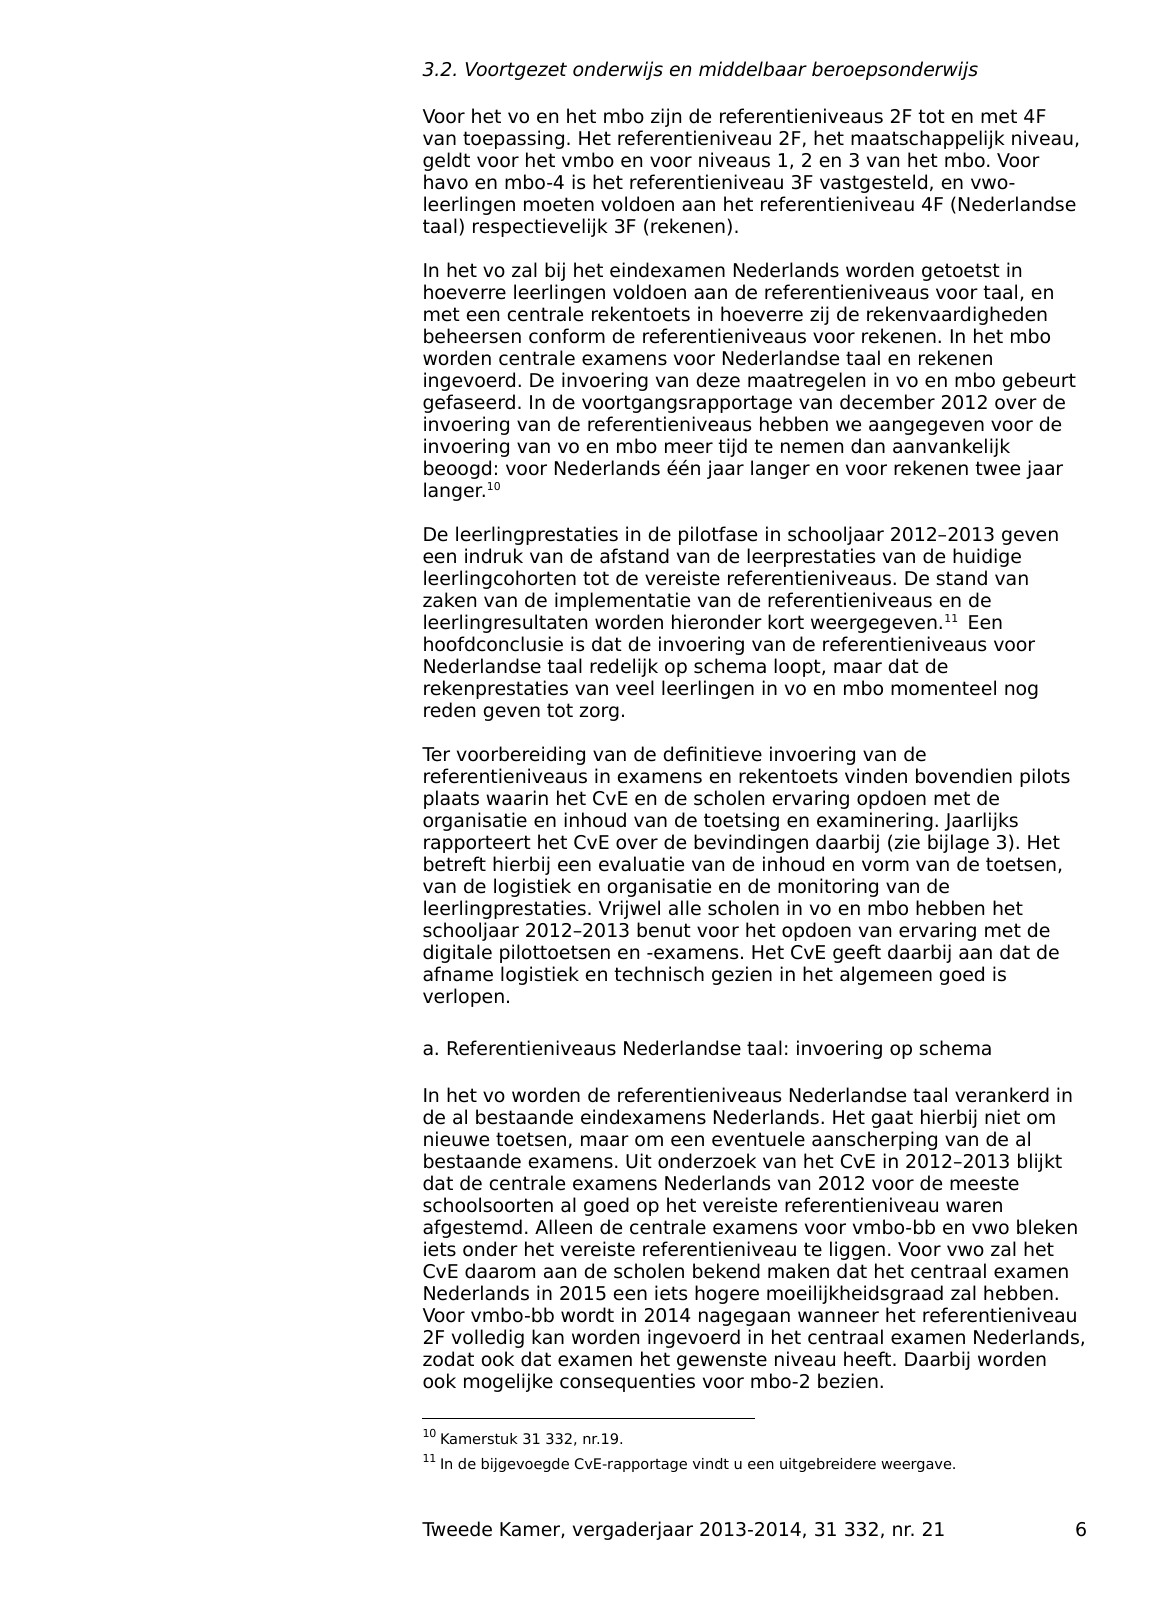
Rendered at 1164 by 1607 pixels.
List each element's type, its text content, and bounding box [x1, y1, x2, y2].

text Kamerstuk 31 332, nr.19. [422, 1427, 1087, 1449]
subtitle 3.2. Voortgezet onderwijs en middelbaar beroepsonderwijs [422, 59, 1087, 81]
text Ter voorbereiding van de definitieve invoering van de referentieniveaus in examens en rekentoets vinden bovendien pilots plaats waarin het CvE en de scholen ervaring opdoen met de organisatie en inhoud van de toetsing en examinering. Jaarlijks rapporteert het CvE over de bevindingen daarbij (zie bijlage 3). Het betreft hierbij een evaluatie van de inhoud en vorm van de toetsen, van de logistiek en organisatie en de monitoring van de leerlingprestaties. Vrijwel alle scholen in vo en mbo hebben het schooljaar 2012–2013 benut voor het opdoen van ervaring met de digitale pilottoetsen en -examens. Het CvE geeft daarbij aan dat de afname logistiek en technisch gezien in het algemeen goed is verlopen. [422, 744, 1087, 1008]
text De leerlingprestaties in de pilotfase in schooljaar 2012–2013 geven een indruk van de afstand van de leerprestaties van de huidige leerlingcohorten tot de vereiste referentieniveaus. De stand van zaken van de implementatie van de referentieniveaus en de leerlingresultaten worden hieronder kort weergegeven. Een hoofdconclusie is dat de invoering van de referentieniveaus voor Nederlandse taal redelijk op schema loopt, maar dat de rekenprestaties van veel leerlingen in vo en mbo momenteel nog reden geven tot zorg. [422, 524, 1087, 722]
text In de bijgevoegde CvE-rapportage vindt u een uitgebreidere weergave. [422, 1452, 1087, 1474]
subtitle a. Referentieniveaus Nederlandse taal: invoering op schema [422, 1038, 1087, 1060]
text In het vo worden de referentieniveaus Nederlandse taal verankerd in de al bestaande eindexamens Nederlands. Het gaat hierbij niet om nieuwe toetsen, maar om een eventuele aanscherping van de al bestaande examens. Uit onderzoek van het CvE in 2012–2013 blijkt dat de centrale examens Nederlands van 2012 voor de meeste schoolsoorten al goed op het vereiste referentieniveau waren afgestemd. Alleen de centrale examens voor vmbo-bb en vwo bleken iets onder het vereiste referentieniveau te liggen. Voor vwo zal het CvE daarom aan de scholen bekend maken dat het centraal examen Nederlands in 2015 een iets hogere moeilijkheidsgraad zal hebben. Voor vmbo-bb wordt in 2014 nagegaan wanneer het referentieniveau 2F volledig kan worden ingevoerd in het centraal examen Nederlands, zodat ook dat examen het gewenste niveau heeft. Daarbij worden ook mogelijke consequenties voor mbo-2 bezien. [422, 1085, 1087, 1392]
text In het vo zal bij het eindexamen Nederlands worden getoetst in hoeverre leerlingen voldoen aan de referentieniveaus voor taal, en met een centrale rekentoets in hoeverre zij de rekenvaardigheden beheersen conform de referentieniveaus voor rekenen. In het mbo worden centrale examens voor Nederlandse taal en rekenen ingevoerd. De invoering van deze maatregelen in vo en mbo gebeurt gefaseerd. In de voortgangsrapportage van december 2012 over de invoering van de referentieniveaus hebben we aangegeven voor de invoering van vo en mbo meer tijd te nemen dan aanvankelijk beoogd: voor Nederlands één jaar langer en voor rekenen twee jaar langer. [422, 260, 1087, 502]
text Voor het vo en het mbo zijn de referentieniveaus 2F tot en met 4F van toepassing. Het referentieniveau 2F, het maatschappelijk niveau, geldt voor het vmbo en voor niveaus 1, 2 en 3 van het mbo. Voor havo en mbo-4 is het referentieniveau 3F vastgesteld, en vwo-leerlingen moeten voldoen aan het referentieniveau 4F (Nederlandse taal) respectievelijk 3F (rekenen). [422, 106, 1087, 238]
